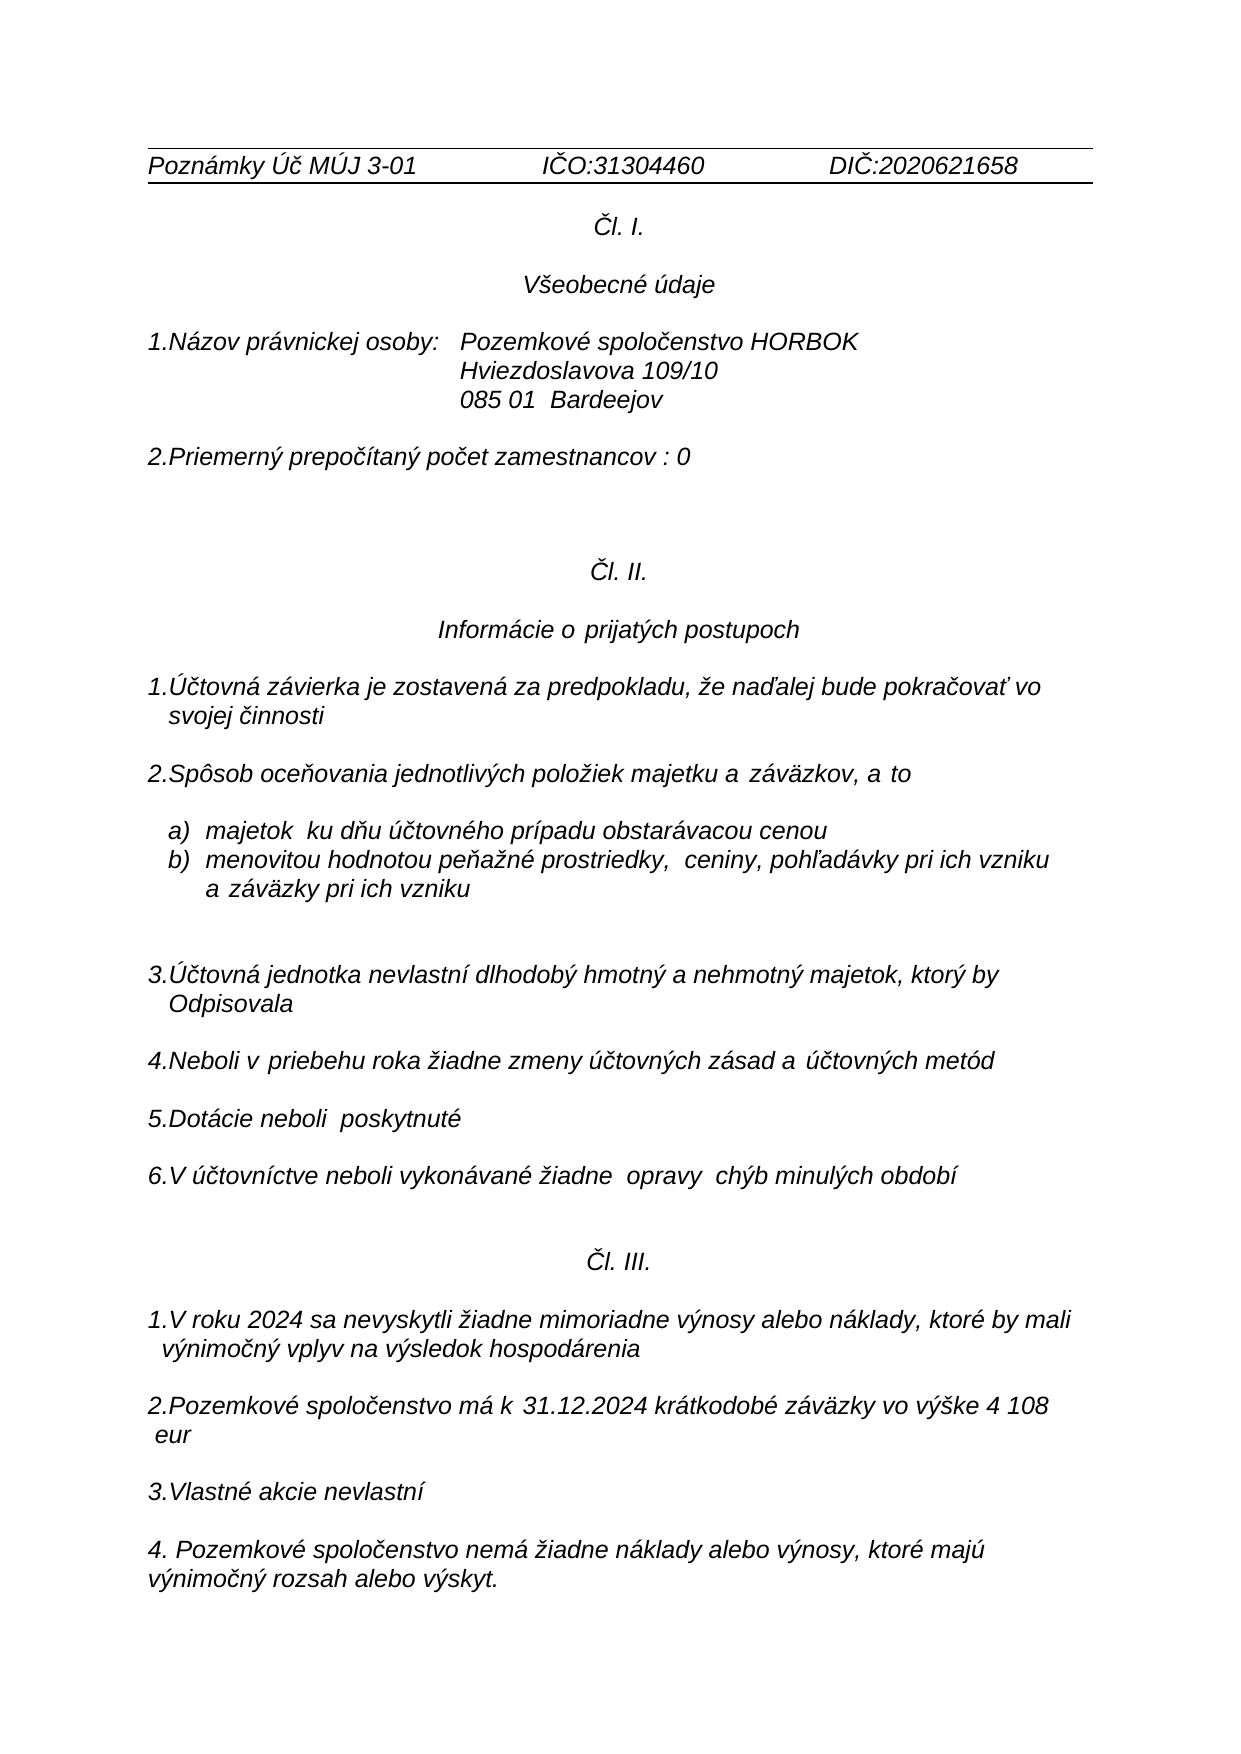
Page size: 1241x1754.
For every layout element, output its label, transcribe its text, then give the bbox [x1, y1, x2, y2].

text 2.Priemerný prepočítaný počet zamestnancov : 0 [148, 442, 1093, 471]
text 3.Vlastné akcie nevlastní [148, 1477, 1093, 1506]
text Čl. III. [148, 1247, 1093, 1276]
text 085 01 Bardeejov [148, 385, 1093, 414]
text eur [148, 1420, 1093, 1449]
text 2.Spôsob oceňovania jednotlivých položiek majetku a záväzkov, a to [148, 759, 1093, 787]
text 5.Dotácie neboli poskytnuté [148, 1104, 1093, 1132]
text Poznámky Úč MÚJ 3-01 IČO:31304460 DIČ:2020621658 [148, 149, 1093, 182]
text 3.Účtovná jednotka nevlastní dlhodobý hmotný a nehmotný majetok, ktorý by [148, 960, 1093, 989]
text Hviezdoslavova 109/10 [148, 356, 1093, 385]
text Odpisovala [148, 989, 1093, 1017]
text 1.Účtovná závierka je zostavená za predpokladu, že naďalej bude pokračovať vo [148, 672, 1093, 701]
text 1.V roku 2024 sa nevyskytli žiadne mimoriadne výnosy alebo náklady, ktoré by mali [148, 1305, 1093, 1334]
list menovitou hodnotou peňažné prostriedky, ceniny, pohľadávky pri ich vzniku [168, 845, 1093, 874]
text Čl. II. [148, 557, 1093, 586]
text 6.V účtovníctve neboli vykonávané žiadne opravy chýb minulých období [148, 1161, 1093, 1190]
text svojej činnosti [148, 701, 1093, 730]
text Informácie o prijatých postupoch [148, 615, 1093, 644]
text 4. Pozemkové spoločenstvo nemá žiadne náklady alebo výnosy, ktoré majú výnimočný rozsah alebo výskyt. [148, 1535, 1093, 1592]
text Všeobecné údaje [148, 270, 1093, 299]
text 1.Názov právnickej osoby: Pozemkové spoločenstvo HORBOK [148, 327, 1093, 356]
list majetok ku dňu účtovného prípadu obstarávacou cenou [168, 816, 1093, 845]
text 2.Pozemkové spoločenstvo má k 31.12.2024 krátkodobé záväzky vo výške 4 108 [148, 1391, 1093, 1420]
text Čl. I. [148, 212, 1093, 241]
text výnimočný vplyv na výsledok hospodárenia [148, 1334, 1093, 1362]
text 4.Neboli v priebehu roka žiadne zmeny účtovných zásad a účtovných metód [148, 1046, 1093, 1075]
text a záväzky pri ich vzniku [205, 874, 1093, 902]
